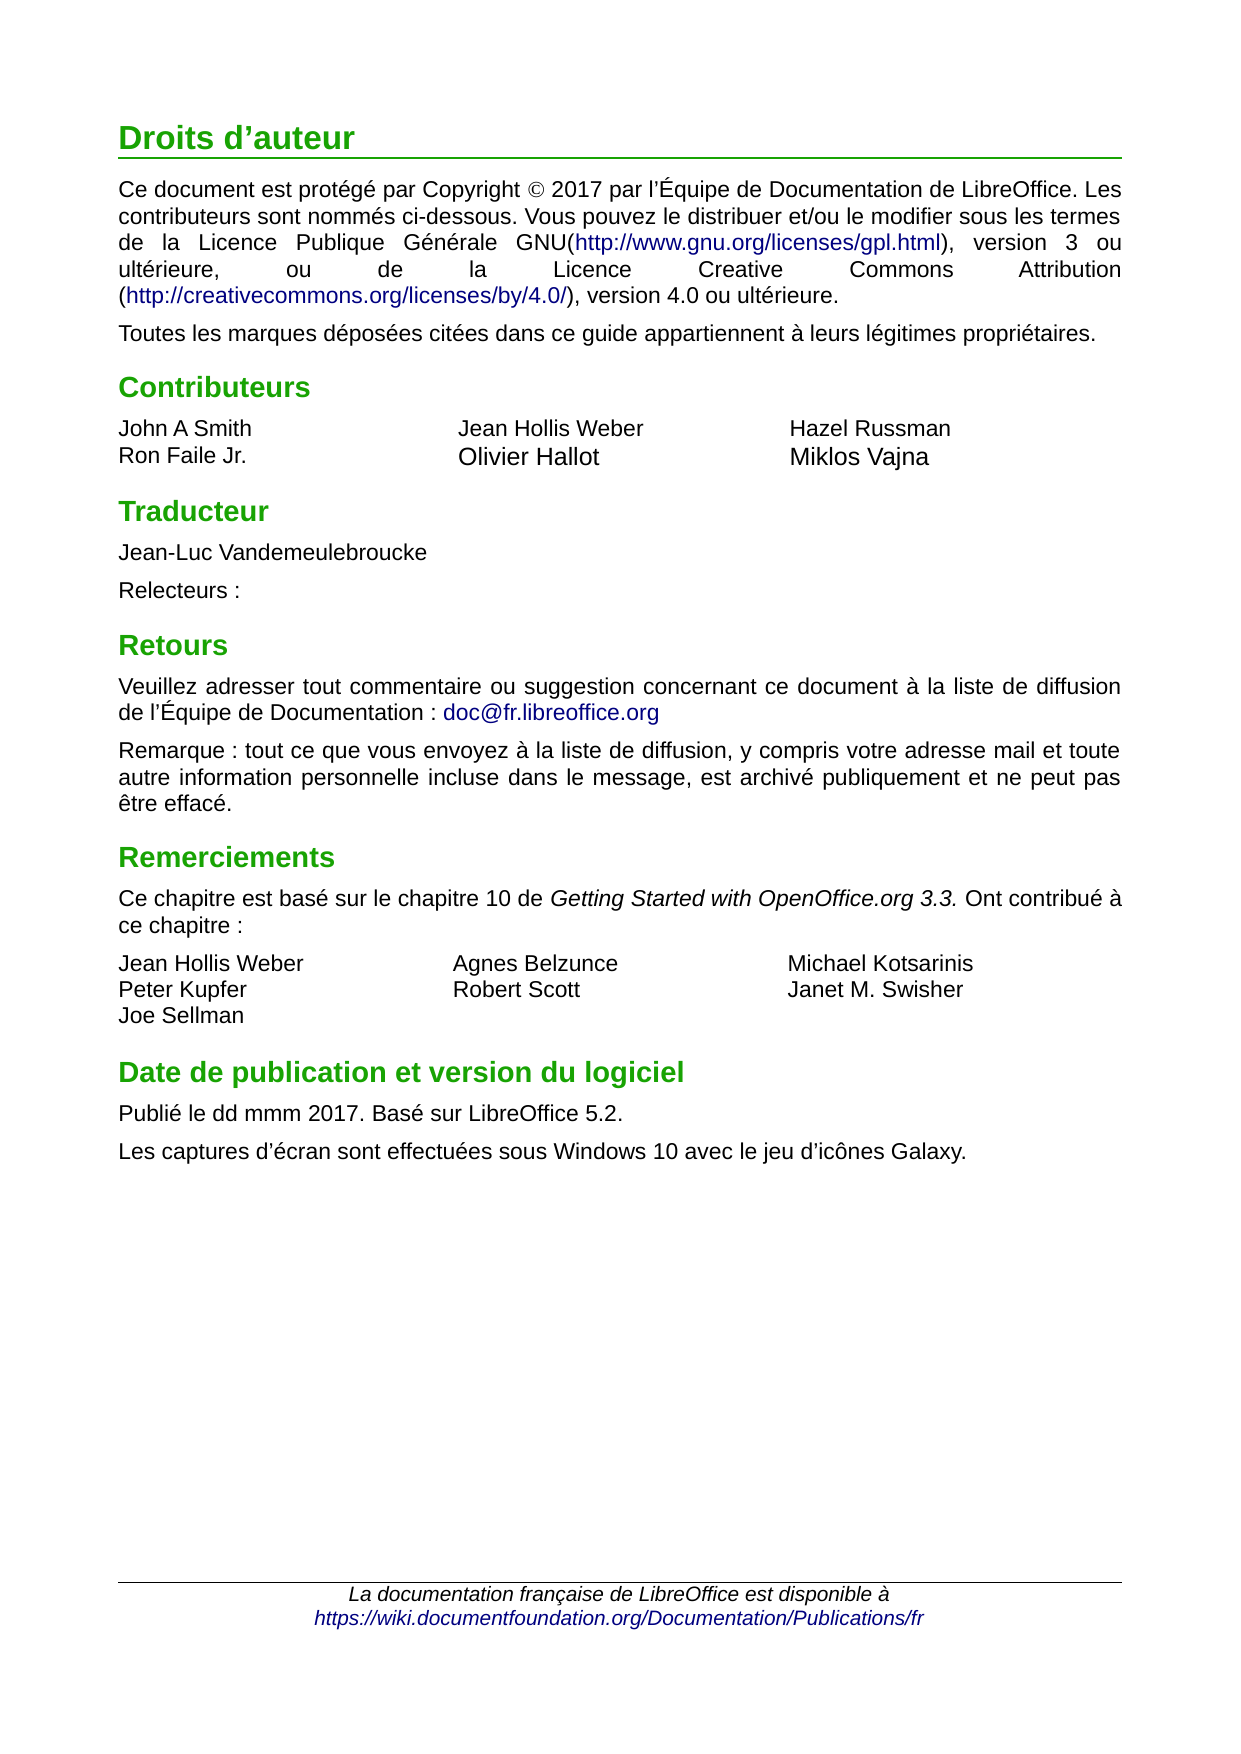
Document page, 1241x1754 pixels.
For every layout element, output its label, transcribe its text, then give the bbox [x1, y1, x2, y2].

table_cell Janet M. Swisher [788, 976, 1122, 1002]
table_cell Ron Faile Jr. [118, 442, 458, 470]
table_cell [788, 1003, 1122, 1031]
subtitle Traducteur [118, 494, 1122, 528]
text Les captures d’écran sont effectuées sous Windows 10 avec le jeu d’icônes Galaxy. [118, 1138, 1122, 1165]
table_cell Robert Scott [453, 976, 787, 1002]
table_header Michael Kotsarinis [788, 950, 1122, 976]
table_header John A Smith [118, 415, 458, 442]
table_cell Olivier Hallot [458, 442, 789, 470]
text Remarque : tout ce que vous envoyez à la liste de diffusion, y compris votre adresse mail et toute autre information personnelle incluse dans le message, est archivé publiquement et ne peut pas être effacé. [118, 737, 1122, 816]
text Jean-Luc Vandemeulebroucke [118, 539, 1122, 566]
table_cell Miklos Vajna [789, 442, 1122, 470]
text Toutes les marques déposées citées dans ce guide appartiennent à leurs légitimes propriétaires. [118, 320, 1122, 346]
text Ce document est protégé par Copyright © 2017 par l’Équipe de Documentation de LibreOffice. Les contributeurs sont nommés ci-dessous. Vous pouvez le distribuer et/ou le modifier sous les termes de la Licence Publique Générale GNU(http://www.gnu.org/licenses/gpl.html), version 3 ou ultérieure, ou de la Licence Creative Commons Attribution (http://creativecommons.org/licenses/by/4.0/), version 4.0 ou ultérieure. [118, 176, 1122, 308]
text Relecteurs : [118, 577, 1122, 604]
text Publié le dd mmm 2017. Basé sur LibreOffice 5.2. [118, 1100, 1122, 1127]
subtitle Remerciements [118, 840, 1122, 873]
table_cell Joe Sellman [118, 1003, 453, 1031]
table_cell [453, 1003, 787, 1031]
subtitle Date de publication et version du logiciel [118, 1055, 1122, 1088]
subtitle Droits d’auteur [118, 118, 1122, 157]
table_header Hazel Russman [789, 415, 1122, 442]
subtitle Contributeurs [118, 370, 1122, 403]
table_cell Peter Kupfer [118, 976, 453, 1002]
subtitle Retours [118, 627, 1122, 661]
text Ce chapitre est basé sur le chapitre 10 de Getting Started with OpenOffice.org 3.3. Ont contribué à ce chapitre : [118, 885, 1122, 938]
text Veuillez adresser tout commentaire ou suggestion concernant ce document à la liste de diffusion de l’Équipe de Documentation : doc@fr.libreoffice.org [118, 673, 1122, 726]
table_header Jean Hollis Weber [118, 950, 453, 976]
table_header Jean Hollis Weber [458, 415, 789, 442]
table_header Agnes Belzunce [453, 950, 787, 976]
